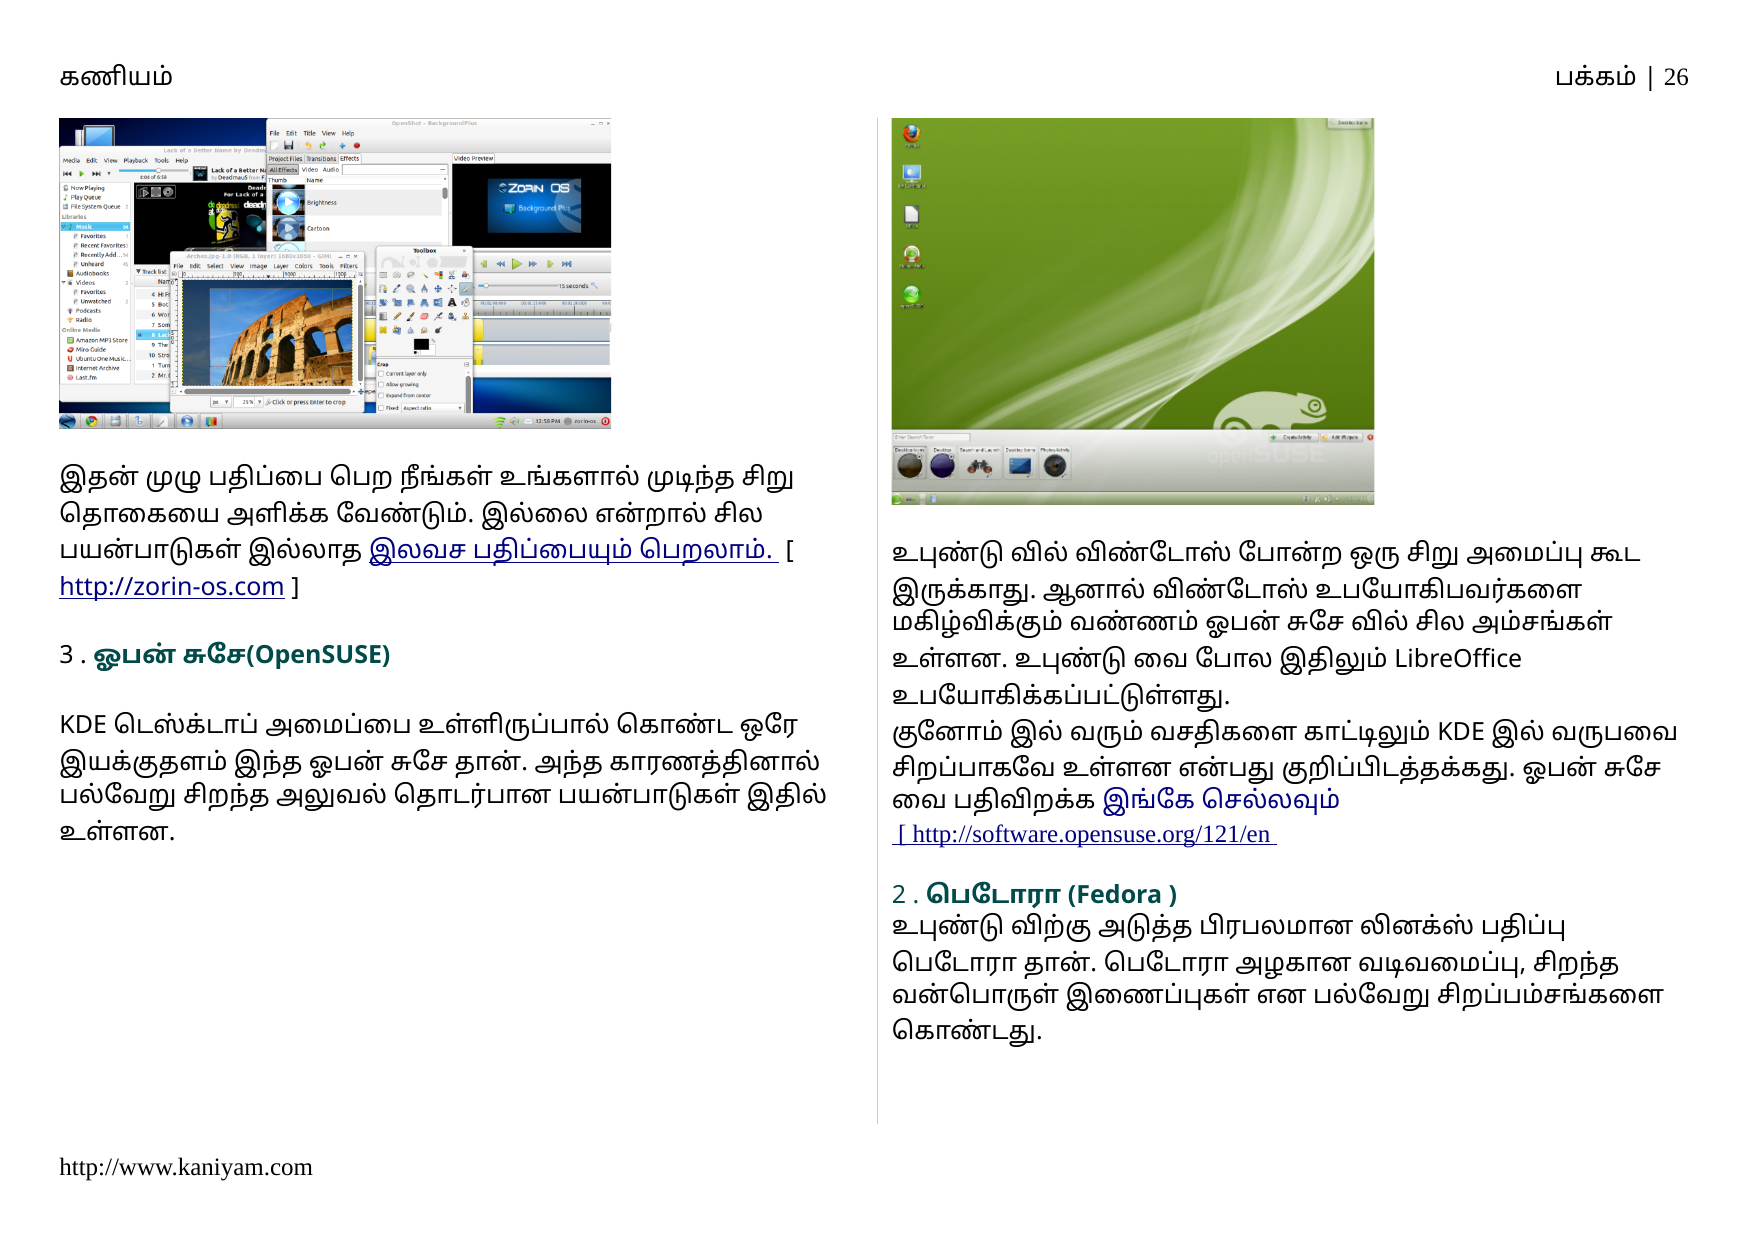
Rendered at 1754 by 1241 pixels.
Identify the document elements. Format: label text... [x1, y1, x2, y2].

text இதன் முழு பதிப்பை பெற நீங்கள் உங்களால் முடிந்த சிறு தொகையை அளிக்க வேண்டும். இல்லை என்றால் சில பயன்பாடுகள் இல்லாத இலவச பதிப்பையும் பெறலாம். [ http://zorin-os.com ] 3 . ஓபன் சுசே(OpenSUSE) [59, 429, 862, 673]
text உபுண்டு வில் விண்டோஸ் போன்ற ஒரு சிறு அமைப்பு கூட இருக்காது. ஆனால் விண்டோஸ் உபயோகிபவர்களை மகிழ்விக்கும் வண்ணம் ஓபன் சுசே வில் சில அம்சங்கள் உள்ளன. உபுண்டு வை போல இதிலும் LibreOffice உபயோகிக்கப்பட்டுள்ளது. [892, 505, 1695, 714]
text குனோம் இல் வரும் வசதிகளை காட்டிலும் KDE இல் வருபவை சிறப்பாகவே உள்ளன என்பது குறிப்பிடத்தக்கது. ஓபன் சுசே வை பதிவிறக்க இங்கே செல்லவும் [892, 714, 1695, 819]
text KDE டெஸ்க்டாப் அமைப்பை உள்ளிருப்பால் கொண்ட ஒரே இயக்குதளம் இந்த ஓபன் சுசே தான். அந்த காரணத்தினால் பல்வேறு சிறந்த அலுவல் தொடர்பான பயன்பாடுகள் இதில் உள்ளன. [59, 673, 862, 849]
text [ http://software.opensuse.org/121/en [892, 819, 1695, 876]
text 2 . பெடோரா (Fedora ) உபுண்டு விற்கு அடுத்த பிரபலமான லினக்ஸ் பதிப்பு பெடோரா தான். பெடோரா அழகான வடிவமைப்பு, சிறந்த வன்பொருள் இணைப்புகள் என பல்வேறு சிறப்பம்சங்களை கொண்டது. [892, 876, 1695, 1049]
picture [891, 118, 1375, 505]
picture [59, 118, 612, 429]
